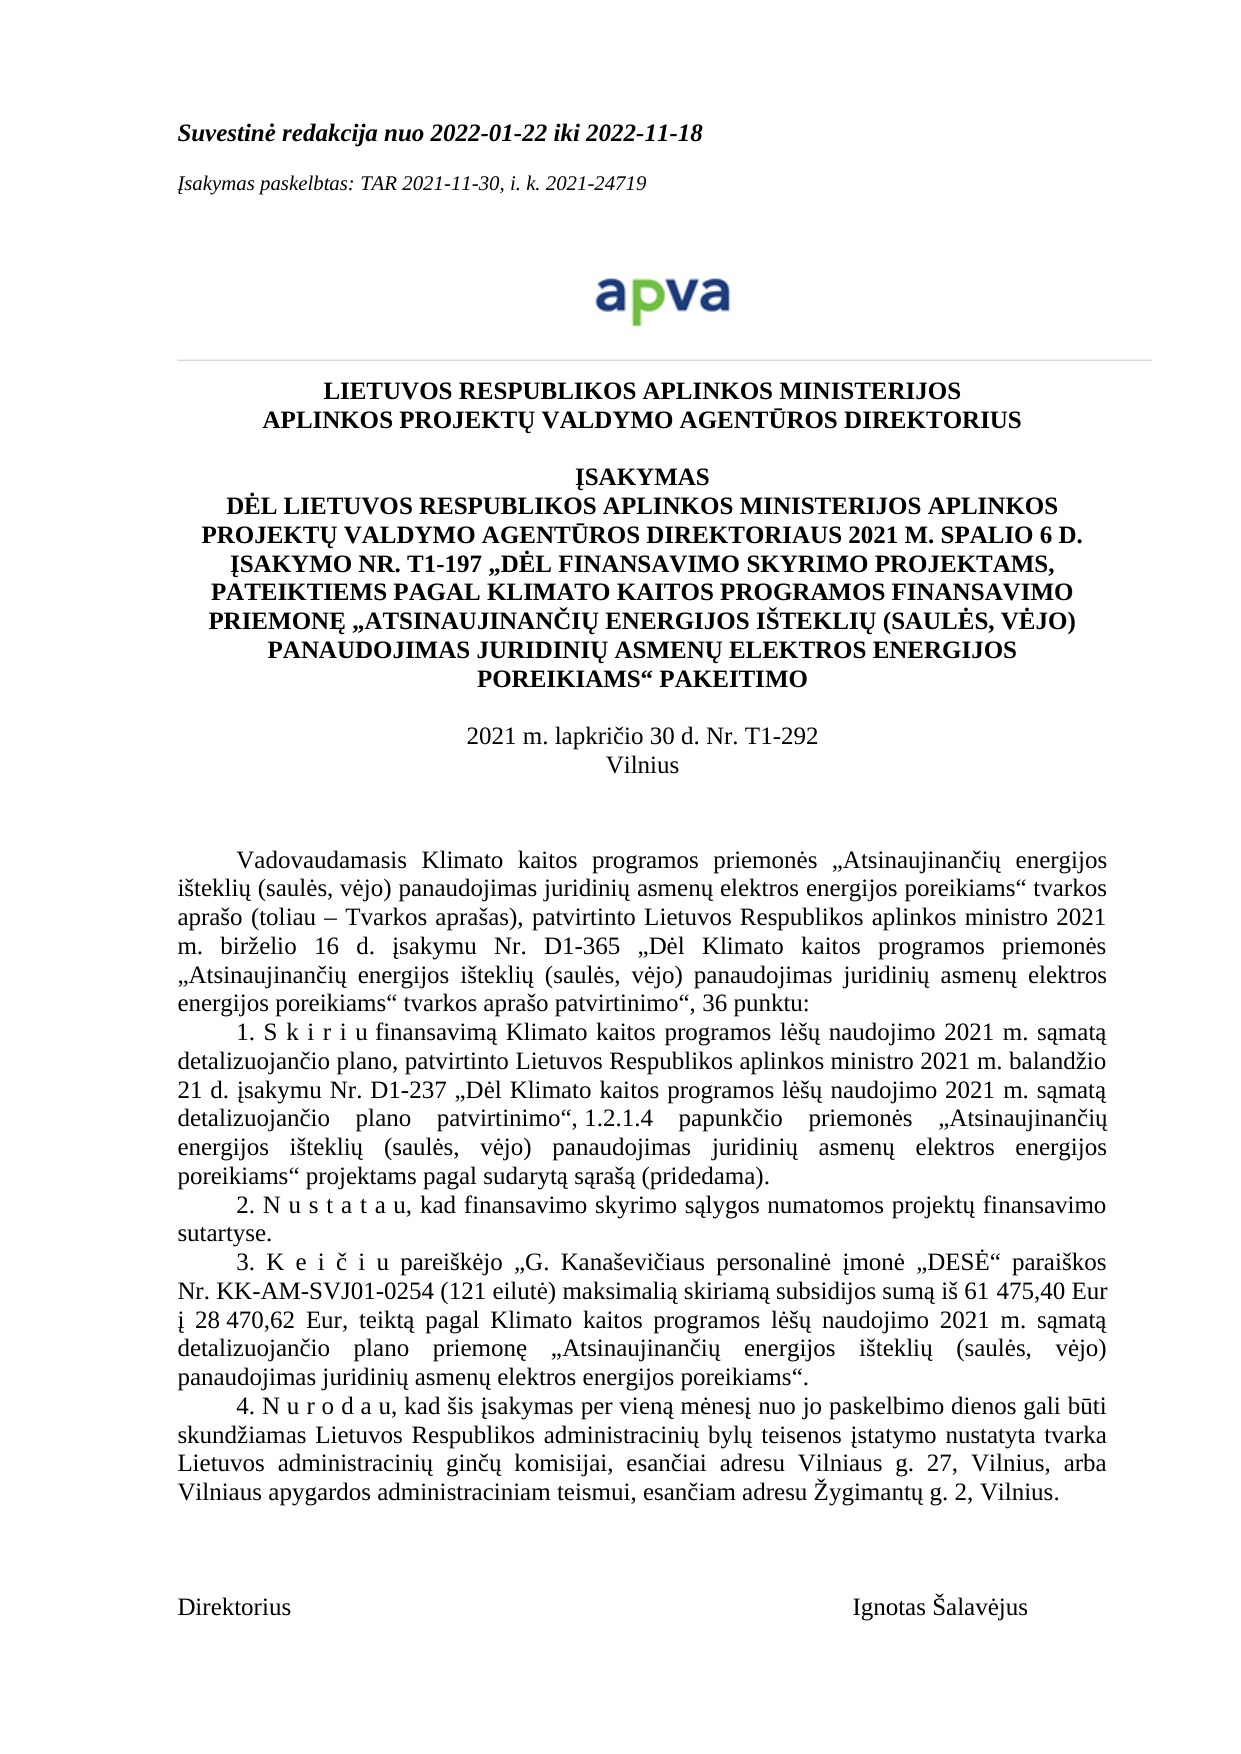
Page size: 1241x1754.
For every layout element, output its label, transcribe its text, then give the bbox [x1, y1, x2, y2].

text 3. K e i č i u pareiškėjo „G. Kanaševičiaus personalinė įmonė „DESĖ“ paraiškos Nr. KK-AM-SVJ01-0254 (121 eilutė) maksimalią skiriamą subsidijos sumą iš 61 475,40 Eur į 28 470,62 Eur, teiktą pagal Klimato kaitos programos lėšų naudojimo 2021 m. sąmatą detalizuojančio plano priemonę „Atsinaujinančių energijos išteklių (saulės, vėjo) panaudojimas juridinių asmenų elektros energijos poreikiams“. [177, 1247, 1107, 1391]
text 1. S k i r i u finansavimą Klimato kaitos programos lėšų naudojimo 2021 m. sąmatą detalizuojančio plano, patvirtinto Lietuvos Respublikos aplinkos ministro 2021 m. balandžio 21 d. įsakymu Nr. D1-237 „Dėl Klimato kaitos programos lėšų naudojimo 2021 m. sąmatą detalizuojančio plano patvirtinimo“, 1.2.1.4 papunkčio priemonės „Atsinaujinančių energijos išteklių (saulės, vėjo) panaudojimas juridinių asmenų elektros energijos poreikiams“ projektams pagal sudarytą sąrašą (pridedama). [177, 1017, 1107, 1190]
text Įsakymas paskelbtas: TAR 2021-11-30, i. k. 2021-24719 [177, 171, 1107, 195]
text Suvestinė redakcija nuo 2022-01-22 iki 2022-11-18 [177, 118, 1107, 147]
text APLINKOS PROJEKTŲ VALDYMO AGENTŪROS DIREKTORIUS [177, 405, 1107, 434]
text LIETUVOS RESPUBLIKOS APLINKOS MINISTERIJOS [177, 376, 1107, 405]
text Dėl Lietuvos Respublikos aplinkos ministerijos Aplinkos projektų valdymo agentūros direktoriaus 2021 m. spalio 6 d. įsakymo Nr. T1-197 „Dėl finansavimo skyrimo projektams, pateiktiems pagal Klimato kaitos programos finansavimo priemonę „Atsinaujinančių energijos išteklių (saulės, vėjo) panaudojimas juridinių asmenų elektros energijos poreikiams“ pakeitimo [177, 491, 1107, 692]
text 2021 m. lapkričio 30 d. Nr. T1-292 [177, 721, 1107, 750]
text Vilnius [177, 750, 1107, 779]
text 4. N u r o d a u, kad šis įsakymas per vieną mėnesį nuo jo paskelbimo dienos gali būti skundžiamas Lietuvos Respublikos administracinių bylų teisenos įstatymo nustatyta tvarka Lietuvos administracinių ginčų komisijai, esančiai adresu Vilniaus g. 27, Vilnius, arba Vilniaus apygardos administraciniam teismui, esančiam adresu Žygimantų g. 2, Vilnius. [177, 1391, 1107, 1506]
text 2. N u s t a t a u, kad finansavimo skyrimo sąlygos numatomos projektų finansavimo sutartyse. [177, 1190, 1107, 1247]
text Direktorius Ignotas Šalavėjus [177, 1592, 1107, 1621]
text Įsakymas [177, 462, 1107, 491]
text Vadovaudamasis Klimato kaitos programos priemonės „Atsinaujinančių energijos išteklių (saulės, vėjo) panaudojimas juridinių asmenų elektros energijos poreikiams“ tvarkos aprašo (toliau – Tvarkos aprašas), patvirtinto Lietuvos Respublikos aplinkos ministro 2021 m. birželio 16 d. įsakymu Nr. D1-365 „Dėl Klimato kaitos programos priemonės „Atsinaujinančių energijos išteklių (saulės, vėjo) panaudojimas juridinių asmenų elektros energijos poreikiams“ tvarkos aprašo patvirtinimo“, 36 punktu: [177, 845, 1107, 1017]
